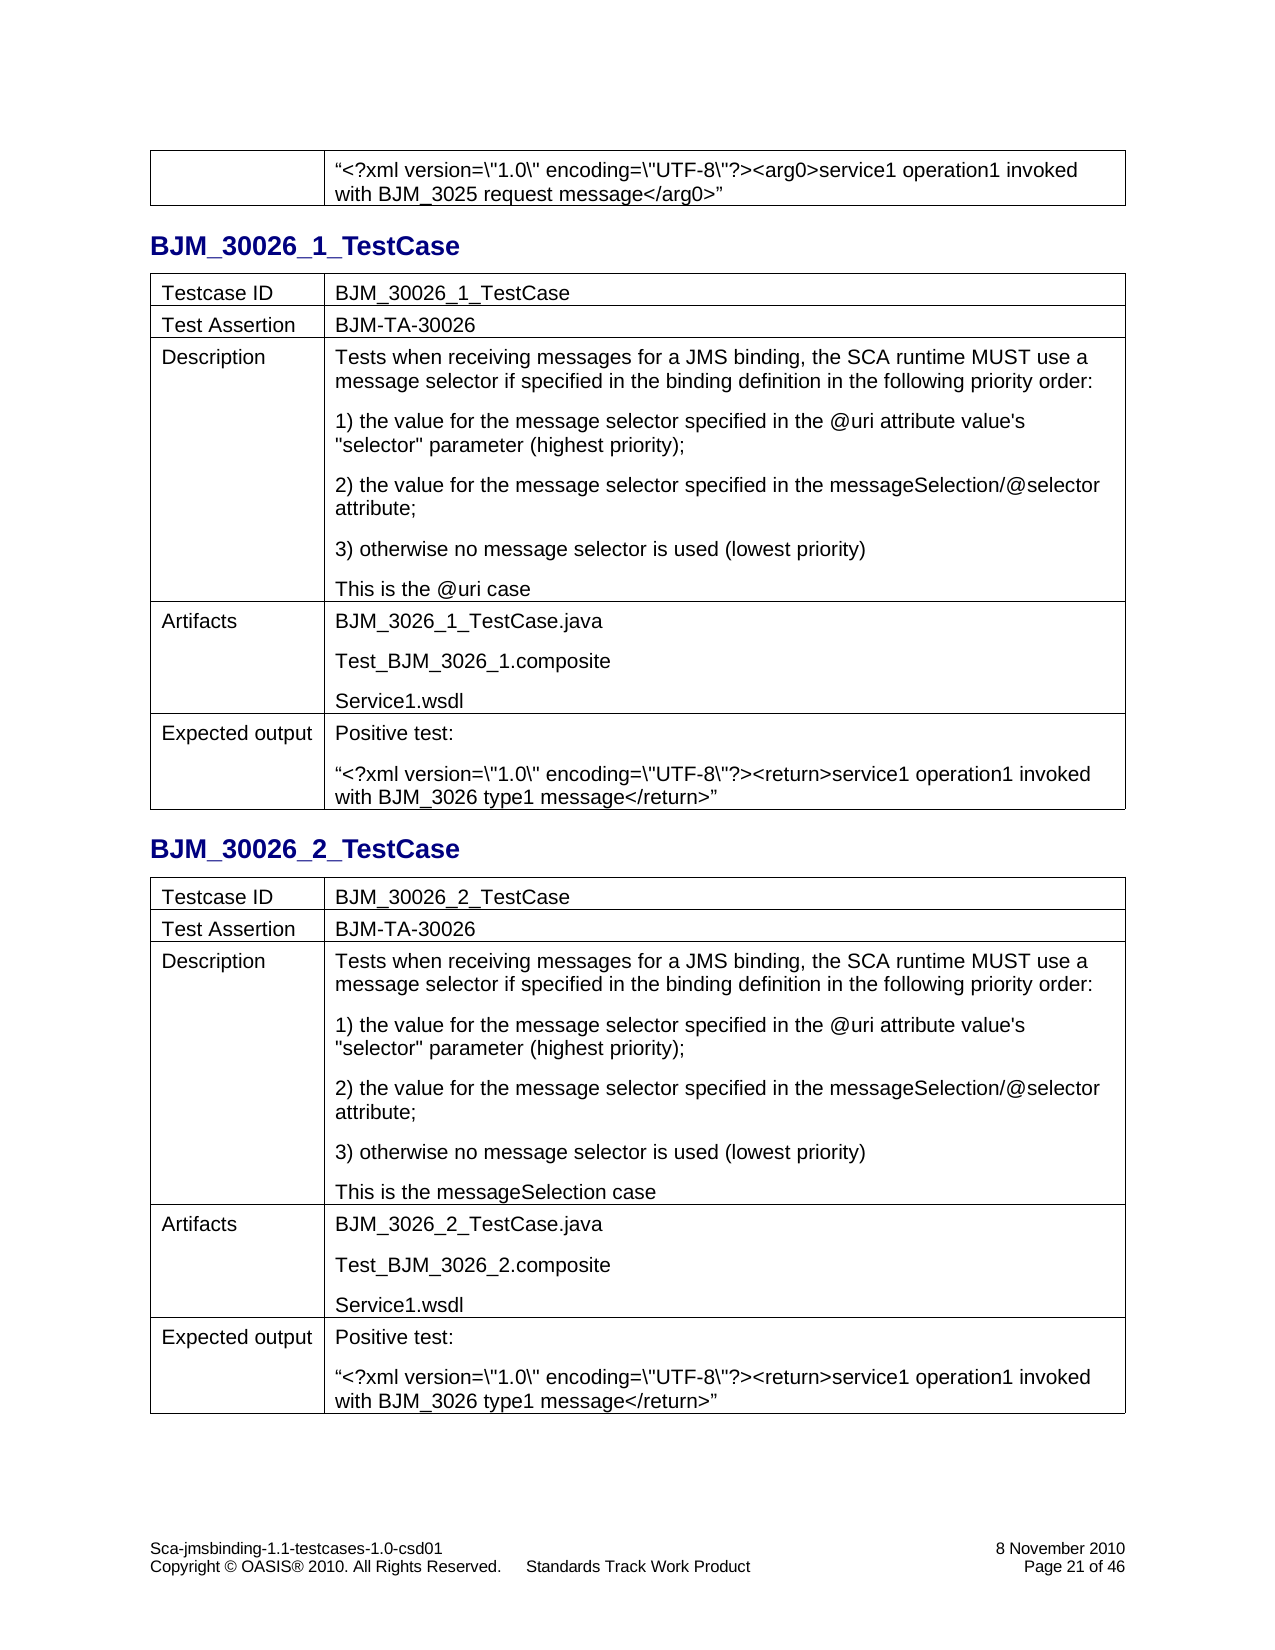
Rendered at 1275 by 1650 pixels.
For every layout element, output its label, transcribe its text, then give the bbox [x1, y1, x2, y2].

table_header BJM_30026_1_TestCase [325, 274, 1125, 305]
table_cell Artifacts [151, 1205, 324, 1317]
table_cell Tests when receiving messages for a JMS binding, the SCA runtime MUST use a message selector if specified in the binding definition in the following priority order: 1) the value for the message selector specified in the @uri attribute value's "selector" parameter (highest priority); 2) the value for the message selector specified in the messageSelection/@selector attribute; 3) otherwise no message selector is used (lowest priority) This is the @uri case [325, 338, 1125, 601]
subtitle BJM_30026_2_TestCase [150, 834, 1125, 864]
table_cell Artifacts [151, 602, 324, 713]
table_cell Expected output [151, 1318, 324, 1413]
table_cell Description [151, 338, 324, 601]
table_cell BJM-TA-30026 [325, 306, 1125, 337]
subtitle BJM_30026_1_TestCase [150, 231, 1125, 261]
table_header Testcase ID [151, 878, 324, 909]
table_header Testcase ID [151, 274, 324, 305]
table_cell Positive test: “<?xml version=\"1.0\" encoding=\"UTF-8\"?><return>service1 operation1 invoked with BJM_3026 type1 message</return>” [325, 714, 1125, 809]
table_cell BJM_3026_1_TestCase.java Test_BJM_3026_1.composite Service1.wsdl [325, 602, 1125, 713]
table_cell Expected output [151, 714, 324, 809]
table_cell Description [151, 942, 324, 1204]
table_header BJM_30026_2_TestCase [325, 878, 1125, 909]
table_cell “<?xml version=\"1.0\" encoding=\"UTF-8\"?><arg0>service1 operation1 invoked with BJM_3025 request message</arg0>” [325, 151, 1125, 205]
table_cell [151, 151, 324, 205]
table_cell Positive test: “<?xml version=\"1.0\" encoding=\"UTF-8\"?><return>service1 operation1 invoked with BJM_3026 type1 message</return>” [325, 1318, 1125, 1413]
table_cell BJM-TA-30026 [325, 910, 1125, 941]
table_cell BJM_3026_2_TestCase.java Test_BJM_3026_2.composite Service1.wsdl [325, 1205, 1125, 1317]
table_cell Test Assertion [151, 910, 324, 941]
table_cell Test Assertion [151, 306, 324, 337]
table_cell Tests when receiving messages for a JMS binding, the SCA runtime MUST use a message selector if specified in the binding definition in the following priority order: 1) the value for the message selector specified in the @uri attribute value's "selector" parameter (highest priority); 2) the value for the message selector specified in the messageSelection/@selector attribute; 3) otherwise no message selector is used (lowest priority) This is the messageSelection case [325, 942, 1125, 1204]
